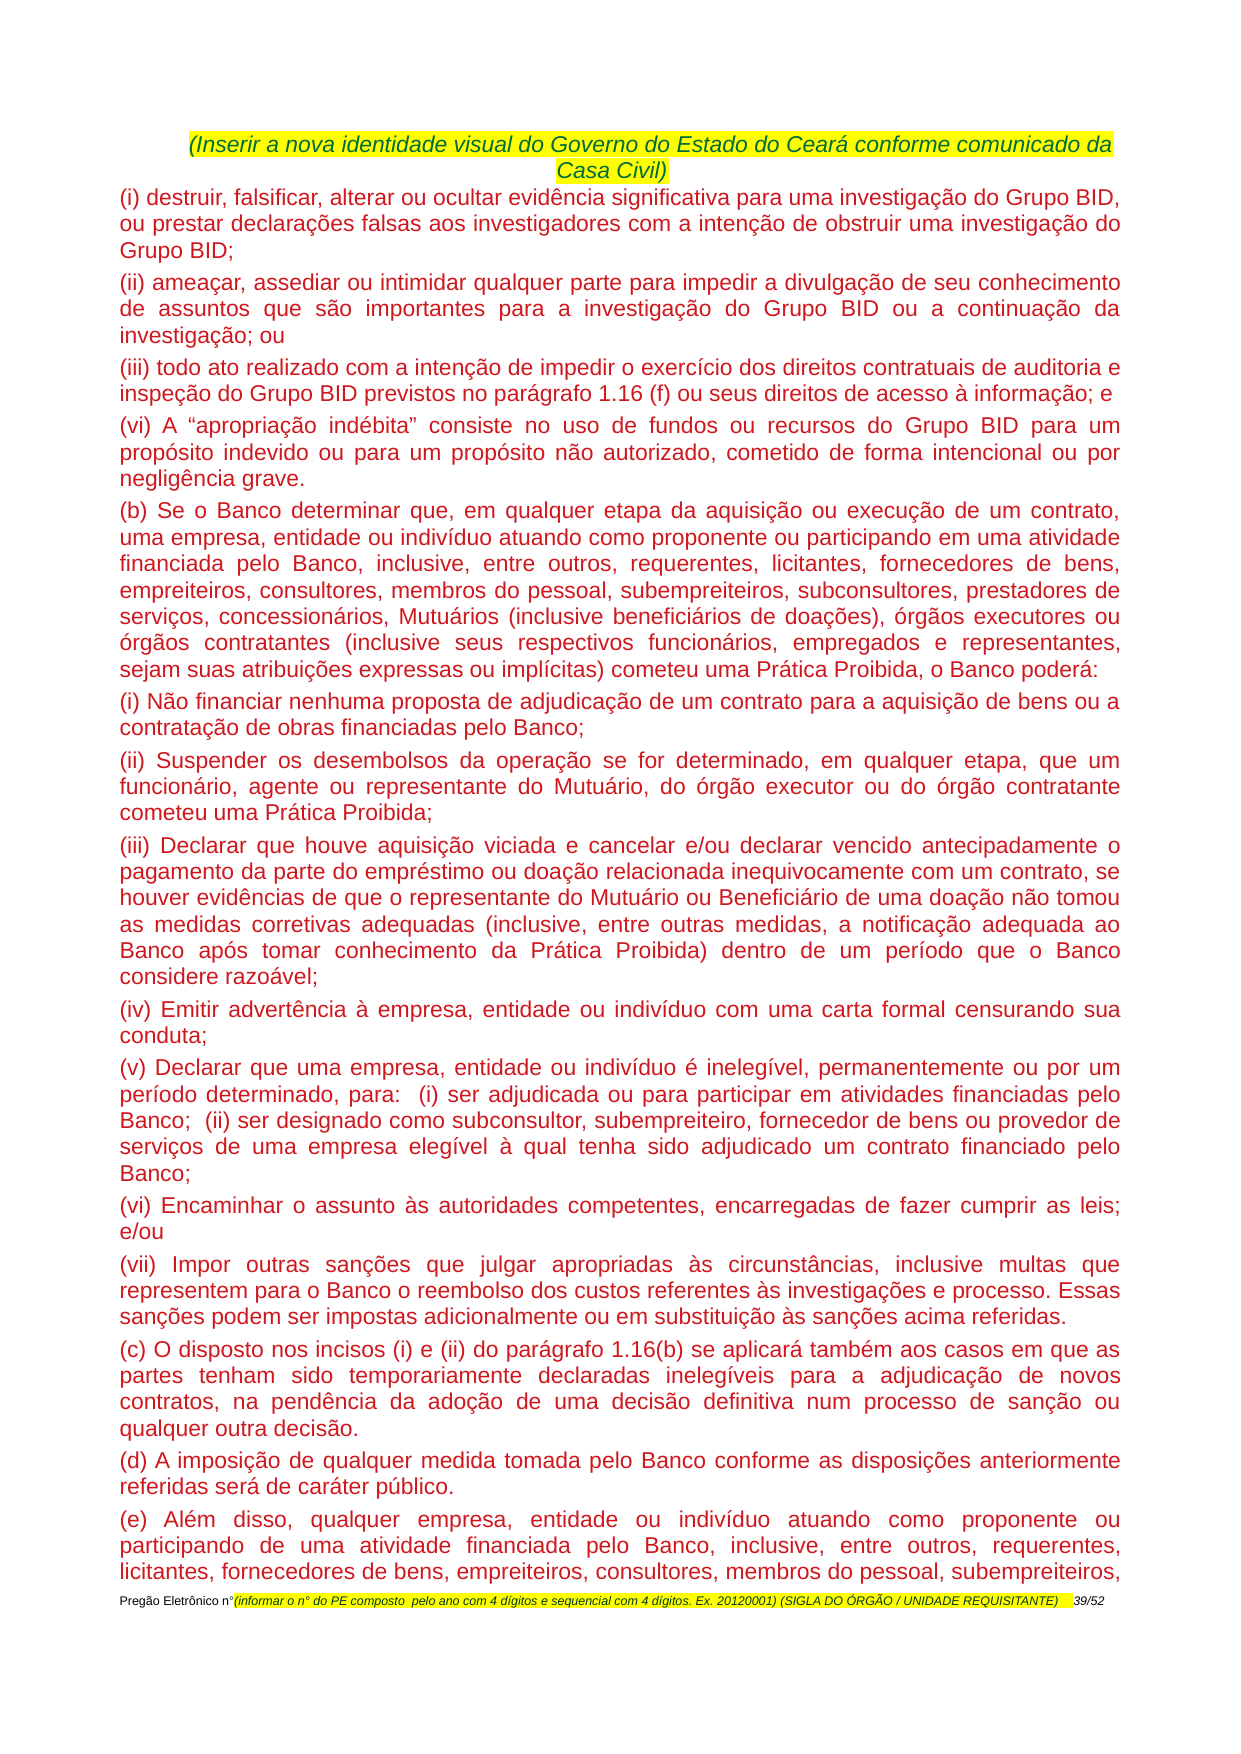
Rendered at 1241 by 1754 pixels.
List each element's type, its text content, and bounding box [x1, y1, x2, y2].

text (e) Além disso, qualquer empresa, entidade ou indivíduo atuando como proponente ou participando de uma atividade financiada pelo Banco, inclusive, entre outros, requerentes, licitantes, fornecedores de bens, empreiteiros, consultores, membros do pessoal, subempreiteiros, [119, 1506, 1121, 1585]
text (i) Não financiar nenhuma proposta de adjudicação de um contrato para a aquisição de bens ou a contratação de obras financiadas pelo Banco; [119, 688, 1121, 741]
text (d) A imposição de qualquer medida tomada pelo Banco conforme as disposições anteriormente referidas será de caráter público. [119, 1447, 1121, 1500]
text (v) Declarar que uma empresa, entidade ou indivíduo é inelegível, permanentemente ou por um período determinado, para: (i) ser adjudicada ou para participar em atividades financiadas pelo Banco; (ii) ser designado como subconsultor, subempreiteiro, fornecedor de bens ou provedor de serviços de uma empresa elegível à qual tenha sido adjudicado um contrato financiado pelo Banco; [119, 1054, 1121, 1186]
text (iii) Declarar que houve aquisição viciada e cancelar e/ou declarar vencido antecipadamente o pagamento da parte do empréstimo ou doação relacionada inequivocamente com um contrato, se houver evidências de que o representante do Mutuário ou Beneficiário de uma doação não tomou as medidas corretivas adequadas (inclusive, entre outras medidas, a notificação adequada ao Banco após tomar conhecimento da Prática Proibida) dentro de um período que o Banco considere razoável; [119, 832, 1121, 990]
text (vi) A “apropriação indébita” consiste no uso de fundos ou recursos do Grupo BID para um propósito indevido ou para um propósito não autorizado, cometido de forma intencional ou por negligência grave. [119, 412, 1121, 492]
text (vi) Encaminhar o assunto às autoridades competentes, encarregadas de fazer cumprir as leis; e/ou [119, 1192, 1121, 1245]
text (b) Se o Banco determinar que, em qualquer etapa da aquisição ou execução de um contrato, uma empresa, entidade ou indivíduo atuando como proponente ou participando em uma atividade financiada pelo Banco, inclusive, entre outros, requerentes, licitantes, fornecedores de bens, empreiteiros, consultores, membros do pessoal, subempreiteiros, subconsultores, prestadores de serviços, concessionários, Mutuários (inclusive beneficiários de doações), órgãos executores ou órgãos contratantes (inclusive seus respectivos funcionários, empregados e representantes, sejam suas atribuições expressas ou implícitas) cometeu uma Prática Proibida, o Banco poderá: [119, 497, 1121, 682]
text (i) destruir, falsificar, alterar ou ocultar evidência significativa para uma investigação do Grupo BID, ou prestar declarações falsas aos investigadores com a intenção de obstruir uma investigação do Grupo BID; [119, 184, 1121, 263]
text (c) O disposto nos incisos (i) e (ii) do parágrafo 1.16(b) se aplicará também aos casos em que as partes tenham sido temporariamente declaradas inelegíveis para a adjudicação de novos contratos, na pendência da adoção de uma decisão definitiva num processo de sanção ou qualquer outra decisão. [119, 1336, 1121, 1441]
text (ii) ameaçar, assediar ou intimidar qualquer parte para impedir a divulgação de seu conhecimento de assuntos que são importantes para a investigação do Grupo BID ou a continuação da investigação; ou [119, 269, 1121, 348]
text (iv) Emitir advertência à empresa, entidade ou indivíduo com uma carta formal censurando sua conduta; [119, 996, 1121, 1048]
text (vii) Impor outras sanções que julgar apropriadas às circunstâncias, inclusive multas que representem para o Banco o reembolso dos custos referentes às investigações e processo. Essas sanções podem ser impostas adicionalmente ou em substituição às sanções acima referidas. [119, 1251, 1121, 1330]
text (iii) todo ato realizado com a intenção de impedir o exercício dos direitos contratuais de auditoria e inspeção do Grupo BID previstos no parágrafo 1.16 (f) ou seus direitos de acesso à informação; e [119, 354, 1121, 407]
text (ii) Suspender os desembolsos da operação se for determinado, em qualquer etapa, que um funcionário, agente ou representante do Mutuário, do órgão executor ou do órgão contratante cometeu uma Prática Proibida; [119, 747, 1121, 826]
